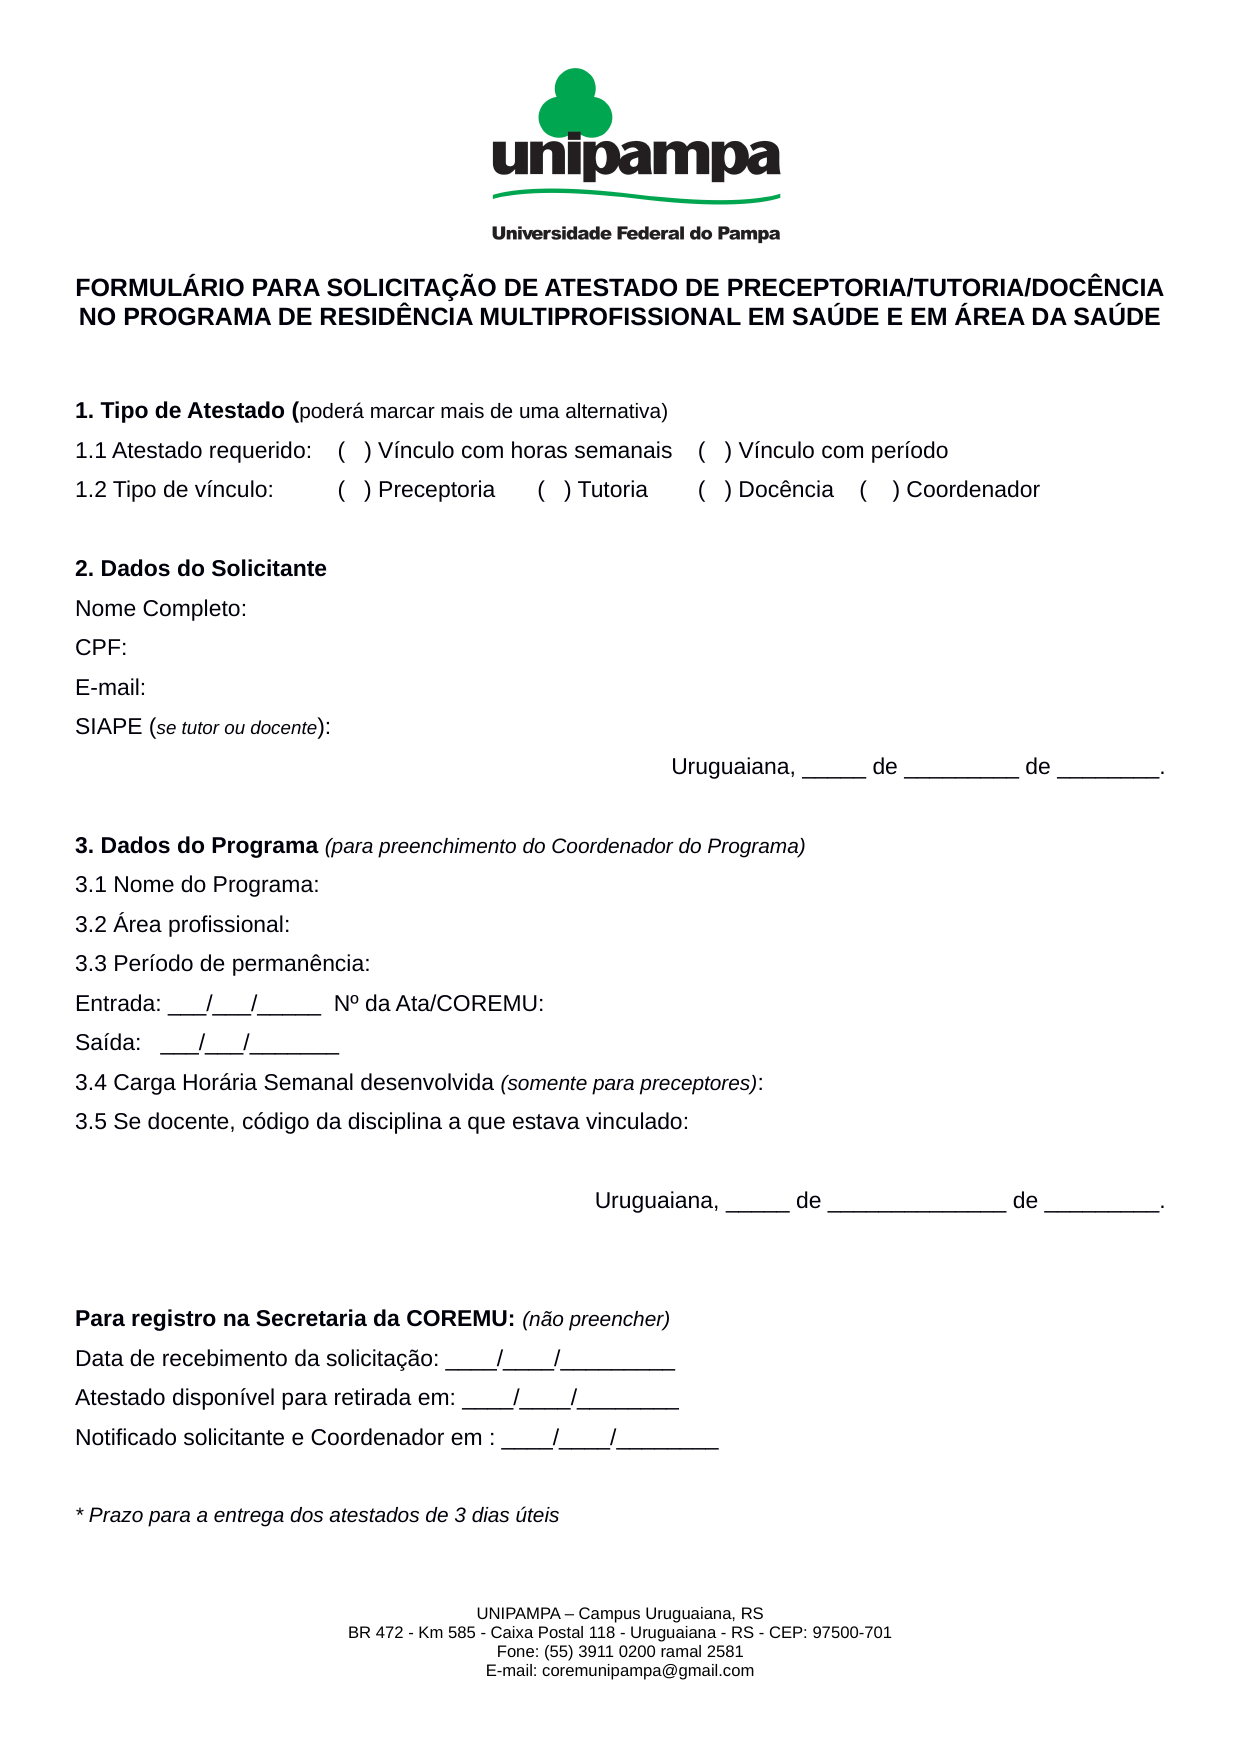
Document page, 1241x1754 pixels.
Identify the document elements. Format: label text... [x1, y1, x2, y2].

text 3. Dados do Programa (para preenchimento do Coordenador do Programa) [75, 832, 1165, 858]
text 1.2 Tipo de vínculo: ( ) Preceptoria ( ) Tutoria ( ) Docência ( ) Coordenador [75, 476, 1165, 503]
text Data de recebimento da solicitação: ____/____/_________ [75, 1345, 1165, 1371]
text 1. Tipo de Atestado (poderá marcar mais de uma alternativa) [75, 397, 1165, 424]
text 3.5 Se docente, código da disciplina a que estava vinculado: [75, 1108, 1165, 1134]
text 3.2 Área profissional: [75, 911, 1165, 937]
text Nome Completo: [75, 595, 1165, 621]
text 3.1 Nome do Programa: [75, 871, 1165, 897]
text Uruguaiana, _____ de ______________ de _________. [75, 1187, 1165, 1213]
text Para registro na Secretaria da COREMU: (não preencher) [75, 1305, 1165, 1332]
text 2. Dados do Solicitante [75, 555, 1165, 582]
text 3.4 Carga Horária Semanal desenvolvida (somente para preceptores): [75, 1068, 1165, 1095]
text 3.3 Período de permanência: [75, 950, 1165, 976]
text * Prazo para a entrega dos atestados de 3 dias úteis [75, 1503, 1165, 1527]
text Saída: ___/___/_______ [75, 1029, 1165, 1055]
text SIAPE (se tutor ou docente): [75, 713, 1165, 739]
text Entrada: ___/___/_____ Nº da Ata/COREMU: [75, 989, 1165, 1016]
text Atestado disponível para retirada em: ____/____/________ [75, 1384, 1165, 1411]
text Uruguaiana, _____ de _________ de ________. [75, 753, 1165, 779]
text FORMULÁRIO PARA SOLICITAÇÃO DE ATESTADO DE PRECEPTORIA/TUTORIA/DOCÊNCIA NO PROGRAMA DE RESIDÊNCIA MULTIPROFISSIONAL EM SAÚDE E EM ÁREA DA SAÚDE [75, 273, 1165, 330]
text CPF: [75, 634, 1165, 661]
text Notificado solicitante e Coordenador em : ____/____/________ [75, 1424, 1165, 1450]
text 1.1 Atestado requerido: ( ) Vínculo com horas semanais ( ) Vínculo com período [75, 437, 1165, 463]
text E-mail: [75, 674, 1165, 700]
